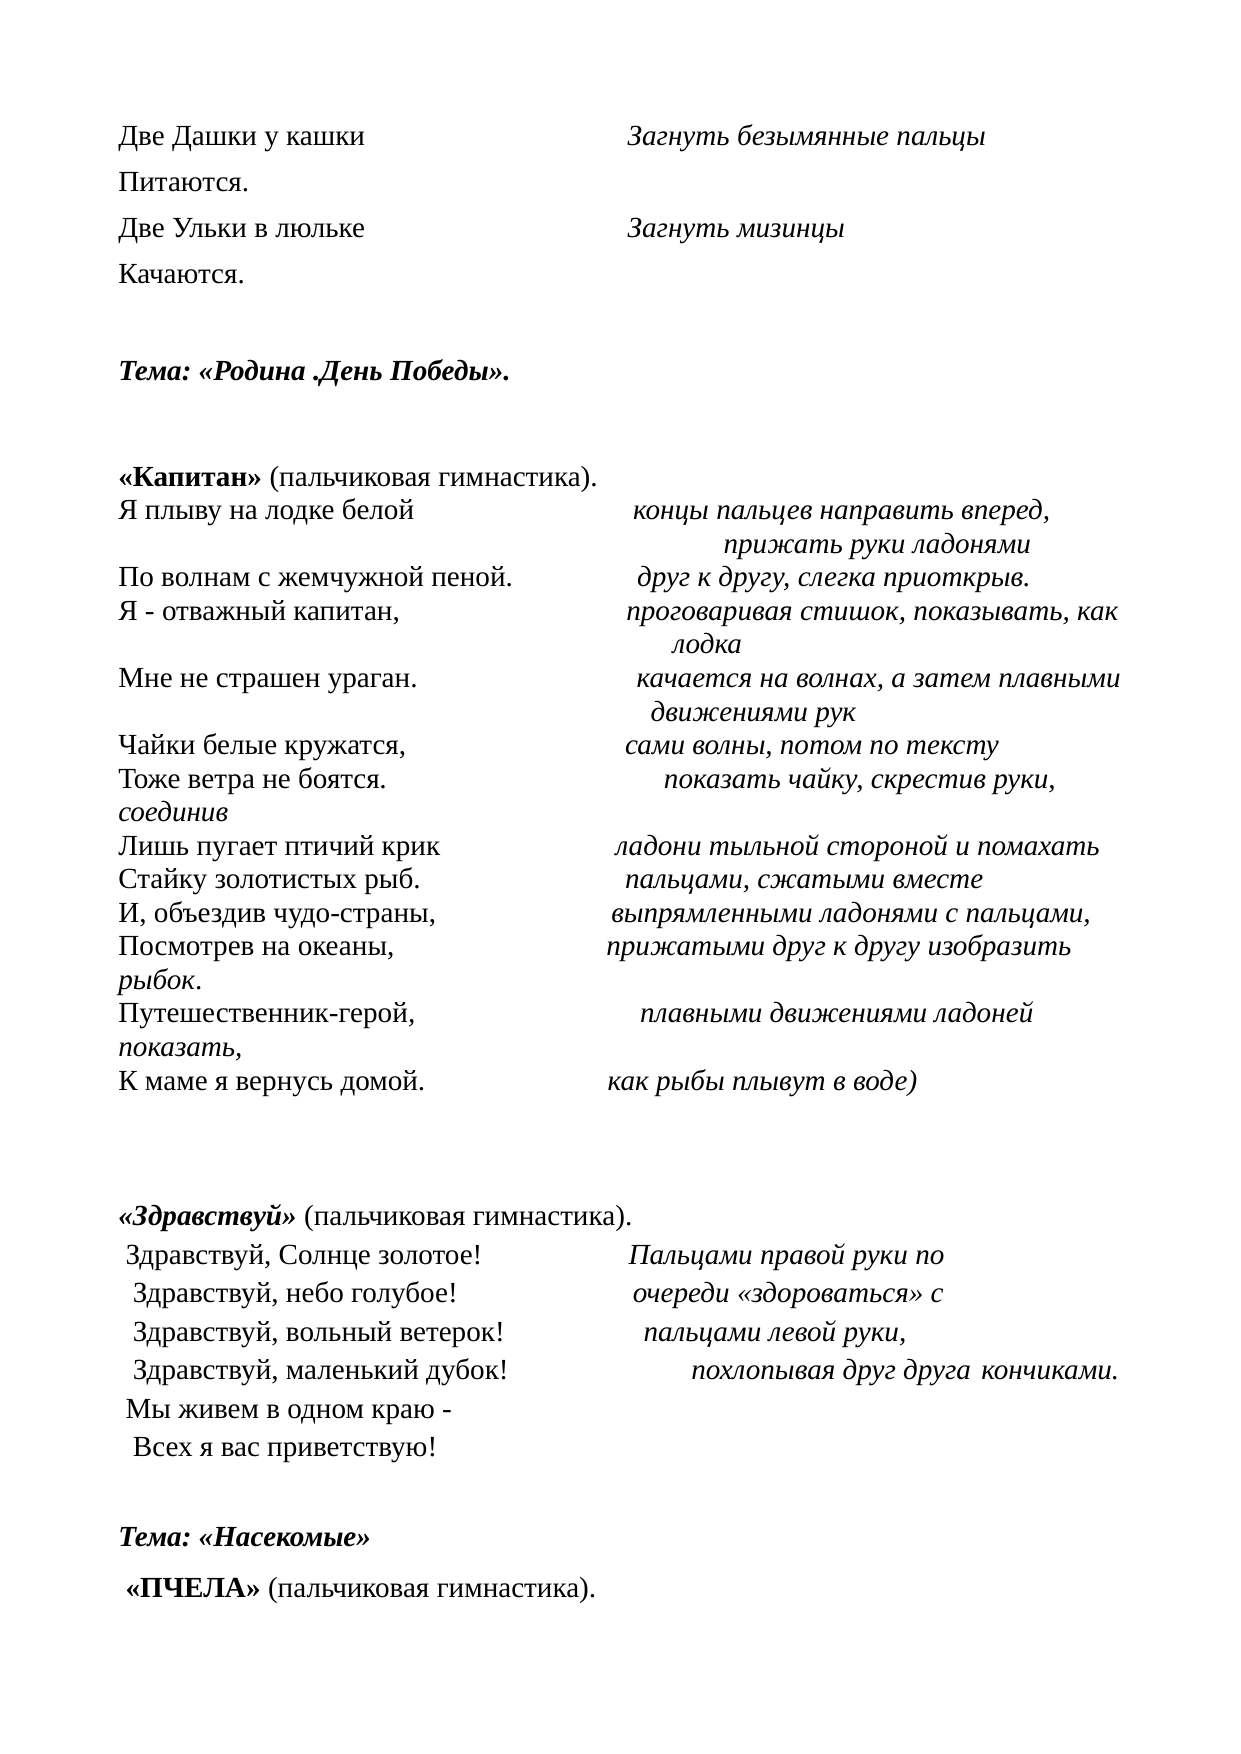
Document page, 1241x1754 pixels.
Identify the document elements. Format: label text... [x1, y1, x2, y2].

text Здравствуй, Солнце золотое! Пальцами правой руки по [118, 1237, 1152, 1270]
text Качаются. [118, 256, 1152, 290]
text Питаются. [118, 164, 1152, 198]
text Я - отважный капитан, проговаривая стишок, показывать, как [118, 593, 1152, 627]
text Тема: «Насекомые» [118, 1519, 1152, 1553]
text Чайки белые кружатся, сами волны, потом по тексту [118, 727, 1152, 761]
text Всех я вас приветствую! [118, 1429, 1152, 1463]
text Мне не страшен ураган. качается на волнах, а затем плавными [118, 660, 1152, 694]
text «Капитан» (пальчиковая гимнастика). [118, 459, 1152, 492]
text Стайку золотистых рыб. пальцами, сжатыми вместе [118, 861, 1152, 895]
text Путешественник-герой, плавными движениями ладоней показать, [118, 996, 1152, 1063]
text Лишь пугает птичий крик ладони тыльной стороной и помахать [118, 828, 1152, 861]
text Две Дашки у кашки Загнуть безымянные пальцы [118, 118, 1152, 152]
text Я плыву на лодке белой концы пальцев направить вперед, [118, 492, 1152, 526]
text Две Ульки в люльке Загнуть мизинцы [118, 210, 1152, 244]
text К маме я вернусь домой. как рыбы плывут в воде) [118, 1063, 1152, 1096]
text Посмотрев на океаны, прижатыми друг к другу изобразить рыбок. [118, 928, 1152, 996]
text Тоже ветра не боятся. показать чайку, скрестив руки, соединив [118, 761, 1152, 828]
text И, объездив чудо-страны, выпрямленными ладонями с пальцами, [118, 895, 1152, 928]
text «Здравствуй» (пальчиковая гимнастика). [118, 1198, 1152, 1232]
text Мы живем в одном краю - [118, 1391, 1152, 1424]
text Здравствуй, небо голубое! очереди «здороваться» с [118, 1275, 1152, 1309]
text прижать руки ладонями [118, 526, 1152, 559]
text Тема: «Родина .День Победы». [118, 353, 1152, 387]
text По волнам с жемчужной пеной. друг к другу, слегка приоткрыв. [118, 559, 1152, 593]
text лодка [118, 627, 1152, 660]
text движениями рук [118, 694, 1152, 727]
text «ПЧЕЛА» (пальчиковая гимнастика). [118, 1570, 1152, 1604]
text Здравствуй, вольный ветерок! пальцами левой руки, [118, 1314, 1152, 1347]
text Здравствуй, маленький дубок! похлопывая друг друга кончиками. [118, 1352, 1152, 1386]
